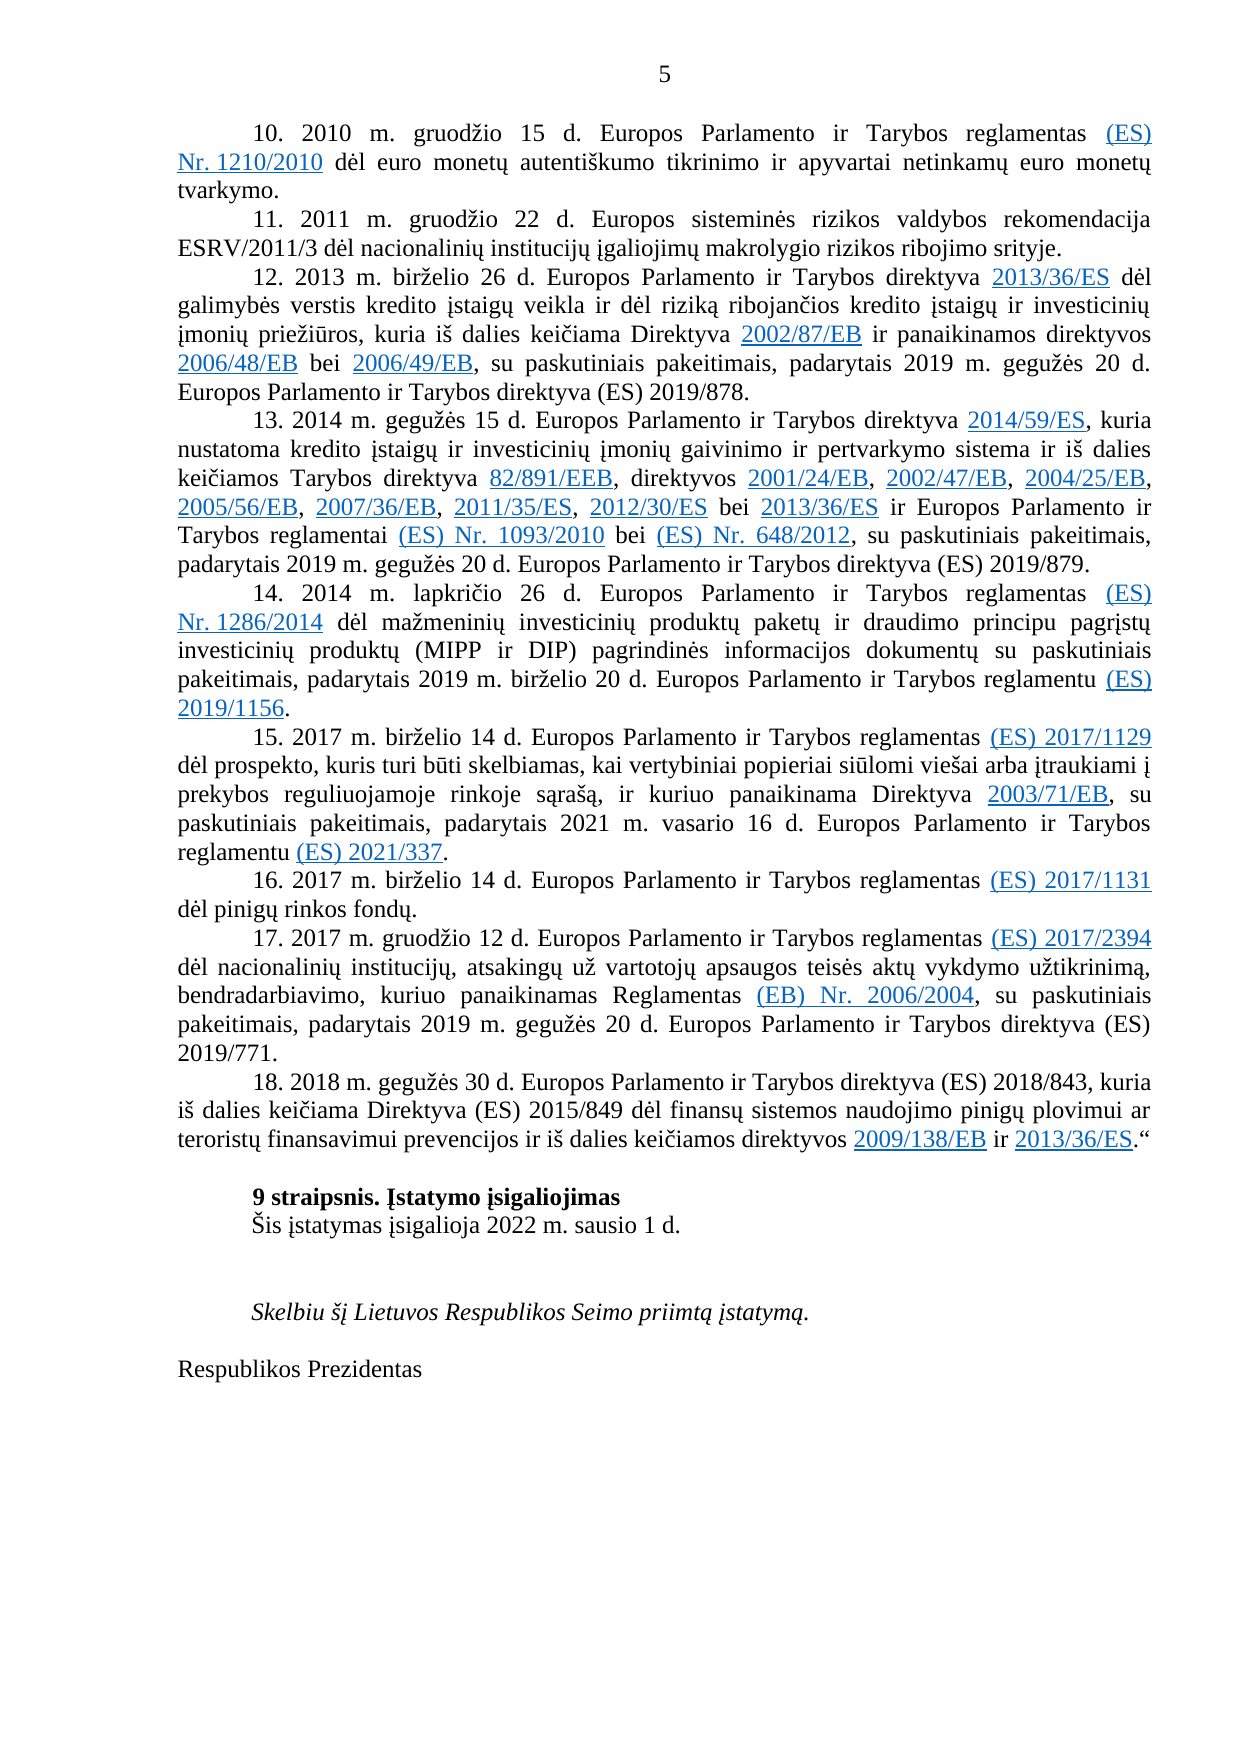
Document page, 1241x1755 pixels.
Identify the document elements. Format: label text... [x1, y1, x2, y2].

text 9 straipsnis. Įstatymo įsigaliojimas [177, 1182, 1152, 1211]
text 10. 2010 m. gruodžio 15 d. Europos Parlamento ir Tarybos reglamentas (ES) Nr. 1210/2010 dėl euro monetų autentiškumo tikrinimo ir apyvartai netinkamų euro monetų tvarkymo. [177, 118, 1152, 204]
text 14. 2014 m. lapkričio 26 d. Europos Parlamento ir Tarybos reglamentas (ES) Nr. 1286/2014 dėl mažmeninių investicinių produktų paketų ir draudimo principu pagrįstų investicinių produktų (MIPP ir DIP) pagrindinės informacijos dokumentų su paskutiniais pakeitimais, padarytais 2019 m. birželio 20 d. Europos Parlamento ir Tarybos reglamentu (ES) 2019/1156. [177, 578, 1152, 722]
text 12. 2013 m. birželio 26 d. Europos Parlamento ir Tarybos direktyva 2013/36/ES dėl galimybės verstis kredito įstaigų veikla ir dėl riziką ribojančios kredito įstaigų ir investicinių įmonių priežiūros, kuria iš dalies keičiama Direktyva 2002/87/EB ir panaikinamos direktyvos 2006/48/EB bei 2006/49/EB, su paskutiniais pakeitimais, padarytais 2019 m. gegužės 20 d. Europos Parlamento ir Tarybos direktyva (ES) 2019/878. [177, 262, 1152, 406]
text 13. 2014 m. gegužės 15 d. Europos Parlamento ir Tarybos direktyva 2014/59/ES, kuria nustatoma kredito įstaigų ir investicinių įmonių gaivinimo ir pertvarkymo sistema ir iš dalies keičiamos Tarybos direktyva 82/891/EEB, direktyvos 2001/24/EB, 2002/47/EB, 2004/25/EB, 2005/56/EB, 2007/36/EB, 2011/35/ES, 2012/30/ES bei 2013/36/ES ir Europos Parlamento ir Tarybos reglamentai (ES) Nr. 1093/2010 bei (ES) Nr. 648/2012, su paskutiniais pakeitimais, padarytais 2019 m. gegužės 20 d. Europos Parlamento ir Tarybos direktyva (ES) 2019/879. [177, 406, 1152, 578]
text 17. 2017 m. gruodžio 12 d. Europos Parlamento ir Tarybos reglamentas (ES) 2017/2394 dėl nacionalinių institucijų, atsakingų už vartotojų apsaugos teisės aktų vykdymo užtikrinimą, bendradarbiavimo, kuriuo panaikinamas Reglamentas (EB) Nr. 2006/2004, su paskutiniais pakeitimais, padarytais 2019 m. gegužės 20 d. Europos Parlamento ir Tarybos direktyva (ES) 2019/771. [177, 923, 1152, 1067]
text 18. 2018 m. gegužės 30 d. Europos Parlamento ir Tarybos direktyva (ES) 2018/843, kuria iš dalies keičiama Direktyva (ES) 2015/849 dėl finansų sistemos naudojimo pinigų plovimui ar teroristų finansavimui prevencijos ir iš dalies keičiamos direktyvos 2009/138/EB ir 2013/36/ES.“ [177, 1067, 1152, 1153]
text Skelbiu šį Lietuvos Respublikos Seimo priimtą įstatymą. [177, 1297, 1152, 1326]
text 15. 2017 m. birželio 14 d. Europos Parlamento ir Tarybos reglamentas (ES) 2017/1129 dėl prospekto, kuris turi būti skelbiamas, kai vertybiniai popieriai siūlomi viešai arba įtraukiami į prekybos reguliuojamoje rinkoje sąrašą, ir kuriuo panaikinama Direktyva 2003/71/EB, su paskutiniais pakeitimais, padarytais 2021 m. vasario 16 d. Europos Parlamento ir Tarybos reglamentu (ES) 2021/337. [177, 722, 1152, 866]
text 16. 2017 m. birželio 14 d. Europos Parlamento ir Tarybos reglamentas (ES) 2017/1131 dėl pinigų rinkos fondų. [177, 866, 1152, 923]
text Respublikos Prezidentas [177, 1354, 1152, 1383]
text 11. 2011 m. gruodžio 22 d. Europos sisteminės rizikos valdybos rekomendacija ESRV/2011/3 dėl nacionalinių institucijų įgaliojimų makrolygio rizikos ribojimo srityje. [177, 204, 1152, 262]
text Šis įstatymas įsigalioja 2022 m. sausio 1 d. [177, 1211, 1152, 1239]
